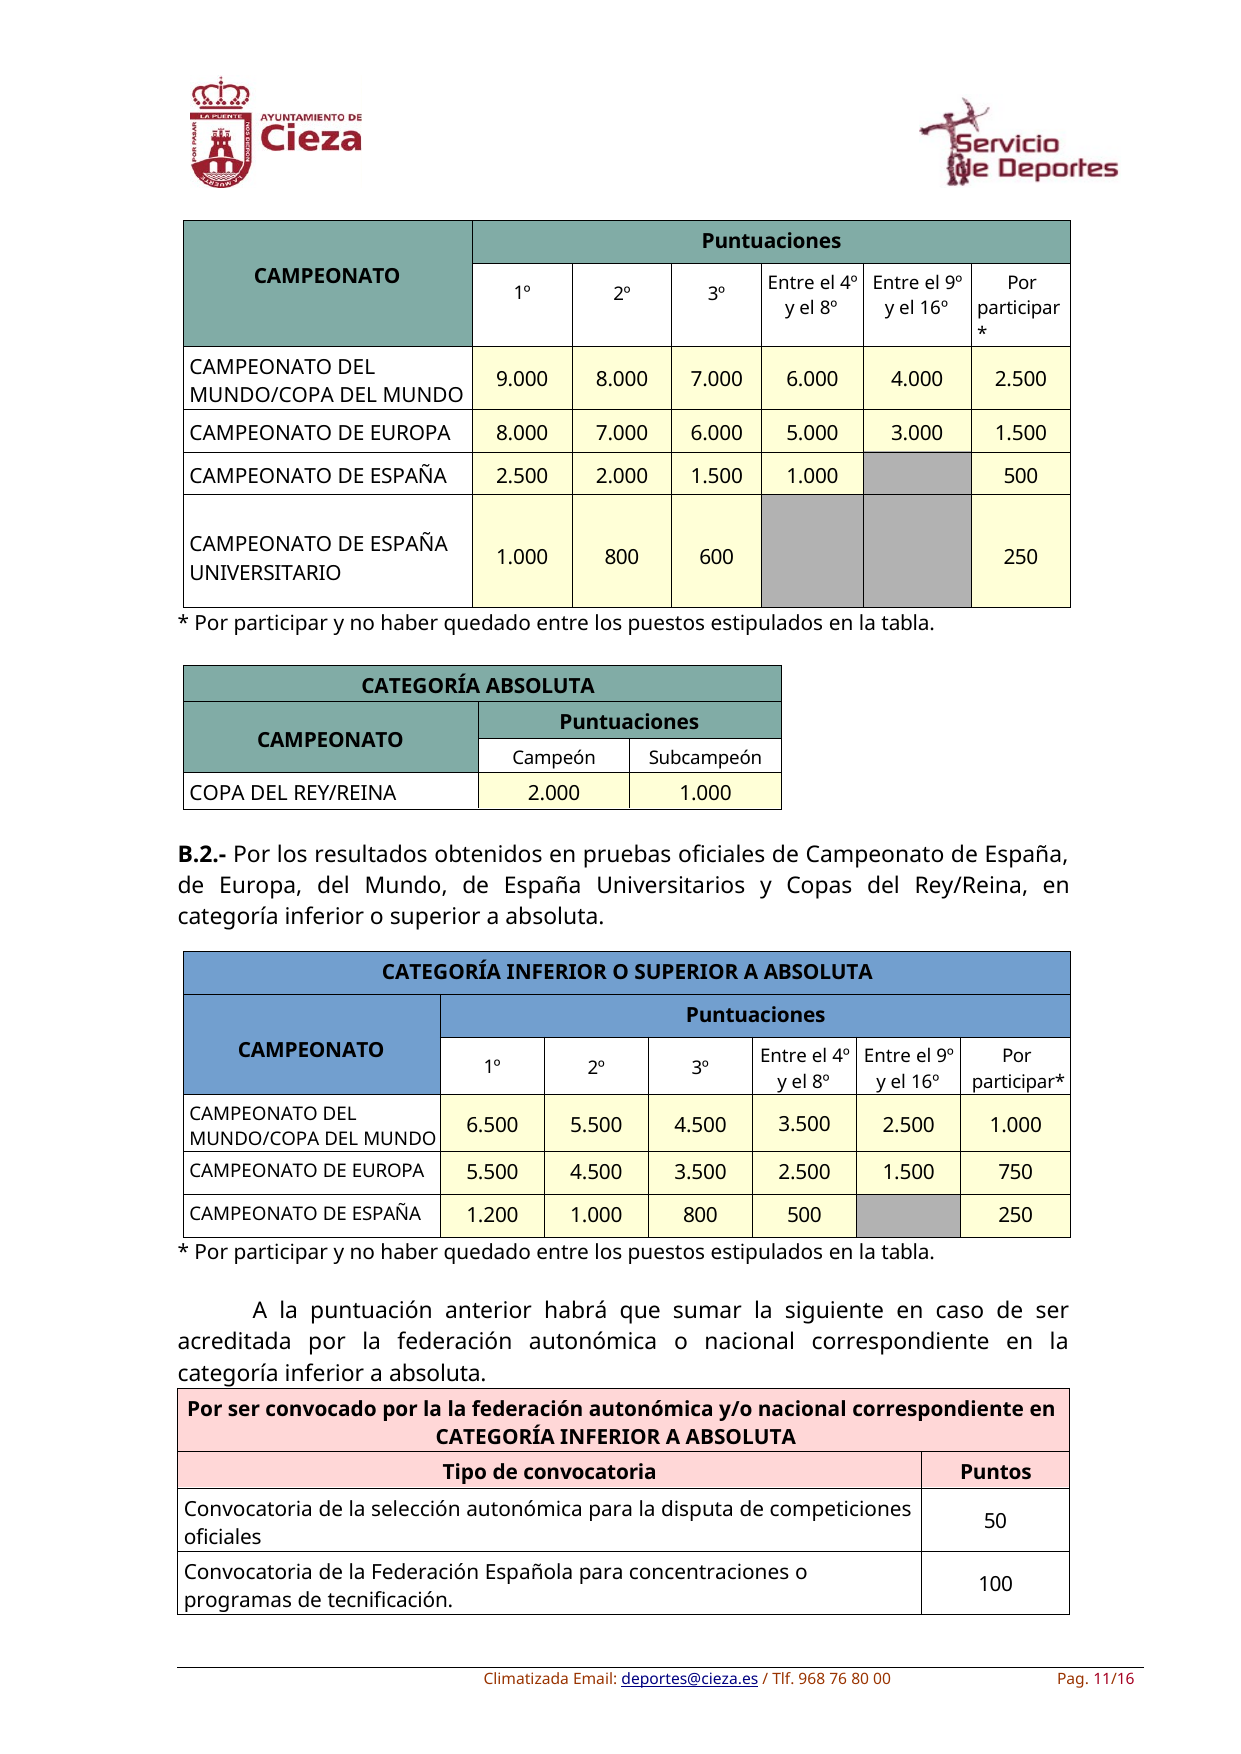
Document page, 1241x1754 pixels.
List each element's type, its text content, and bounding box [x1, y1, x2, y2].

table_cell 1.500 [672, 453, 761, 494]
table_cell 7.000 [573, 410, 671, 451]
table_header CAMPEONATO [184, 221, 472, 346]
table_cell CAMPEONATO DE ESPAÑA [184, 453, 472, 494]
table_cell 3.000 [864, 410, 971, 451]
table_cell 2.500 [473, 453, 572, 494]
text * Por participar y no haber quedado entre los puestos estipulados en la tabla. [177, 1237, 1184, 1266]
table_cell 600 [672, 495, 761, 607]
table_cell 2º [573, 264, 671, 346]
table_cell 2.000 [573, 453, 671, 494]
table_cell 2.500 [857, 1095, 960, 1151]
table_cell 4.500 [545, 1152, 648, 1194]
table_cell CAMPEONATO DE EUROPA [184, 1152, 440, 1194]
picture [190, 75, 362, 188]
table_cell 6.000 [762, 347, 863, 409]
text B.2.- Por los resultados obtenidos en pruebas oficiales de Campeonato de España, de Europa, del Mundo, de España Universitarios y Copas del Rey/Reina, en categoría inferior o superior a absoluta. [177, 837, 1070, 931]
table_cell Por participar* [961, 1038, 1070, 1094]
table_cell 100 [922, 1552, 1069, 1614]
table_header CATEGORÍA ABSOLUTA [184, 666, 781, 701]
table_cell CAMPEONATO [184, 995, 440, 1094]
table_cell [857, 1195, 960, 1237]
picture [919, 94, 1122, 188]
table_cell [762, 495, 863, 607]
table_cell 5.500 [441, 1152, 544, 1194]
table_cell 3º [649, 1038, 752, 1094]
table_cell 3.500 [649, 1152, 752, 1194]
table_cell 2.500 [972, 347, 1070, 409]
table_cell Tipo de convocatoria [178, 1452, 921, 1487]
table_cell 1º [473, 264, 572, 346]
table_cell 1.000 [961, 1095, 1070, 1151]
table_cell Por participar* [972, 264, 1070, 346]
table_cell 4.000 [864, 347, 971, 409]
table_cell Entre el 9º y el 16º [857, 1038, 960, 1094]
table_cell CAMPEONATO DE EUROPA [184, 410, 472, 451]
table_cell CAMPEONATO DE ESPAÑA [184, 1195, 440, 1237]
table_cell Puntuaciones [479, 702, 781, 738]
table_cell Campeón [479, 739, 629, 772]
table_cell 800 [573, 495, 671, 607]
table_cell 4.500 [649, 1095, 752, 1151]
table_cell 1.000 [473, 495, 572, 607]
table_cell 250 [961, 1195, 1070, 1237]
table_cell 5.000 [762, 410, 863, 451]
table_cell 750 [961, 1152, 1070, 1194]
table_cell CAMPEONATO DE ESPAÑA UNIVERSITARIO [184, 495, 472, 607]
text A la puntuación anterior habrá que sumar la siguiente en caso de ser acreditada por la federación autonómica o nacional correspondiente en la categoría inferior a absoluta. [177, 1294, 1069, 1388]
table_cell 1.000 [545, 1195, 648, 1237]
table_cell 6.000 [672, 410, 761, 451]
table_cell 6.500 [441, 1095, 544, 1151]
table_cell 9.000 [473, 347, 572, 409]
table_cell 2.000 [479, 773, 629, 808]
table_cell CAMPEONATO DEL MUNDO/COPA DEL MUNDO [184, 1095, 440, 1151]
text * Por participar y no haber quedado entre los puestos estipulados en la tabla. [177, 608, 1184, 636]
table_cell 500 [972, 453, 1070, 494]
table_cell 2º [545, 1038, 648, 1094]
table_cell Convocatoria de la selección autonómica para la disputa de competiciones oficiales [178, 1489, 921, 1551]
table_cell 250 [972, 495, 1070, 607]
table_cell Subcampeón [630, 739, 781, 772]
table_cell [864, 453, 971, 494]
table_cell Entre el 9º y el 16º [864, 264, 971, 346]
table_cell 8.000 [473, 410, 572, 451]
table_cell 800 [649, 1195, 752, 1237]
table_cell 50 [922, 1489, 1069, 1551]
table_cell CAMPEONATO DEL MUNDO/COPA DEL MUNDO [184, 347, 472, 409]
table_cell Puntuaciones [441, 995, 1070, 1037]
table_cell 1º [441, 1038, 544, 1094]
table_cell 3º [672, 264, 761, 346]
table_cell 1.500 [972, 410, 1070, 451]
table_cell Convocatoria de la Federación Española para concentraciones o programas de tecnificación. [178, 1552, 921, 1614]
table_header Por ser convocado por la la federación autonómica y/o nacional correspondiente en CATEGORÍA INFERIOR A ABSOLUTA [178, 1389, 1069, 1451]
table_cell 3.500 [753, 1095, 856, 1151]
table_cell Entre el 4º y el 8º [762, 264, 863, 346]
table_cell Entre el 4º y el 8º [753, 1038, 856, 1094]
table_cell COPA DEL REY/REINA [184, 773, 478, 808]
table_cell 5.500 [545, 1095, 648, 1151]
table_cell 1.000 [630, 773, 781, 808]
table_cell 1.200 [441, 1195, 544, 1237]
table_header CATEGORÍA INFERIOR O SUPERIOR A ABSOLUTA [184, 952, 1070, 994]
table_cell 1.000 [762, 453, 863, 494]
table_header Puntuaciones [473, 221, 1070, 263]
table_cell 500 [753, 1195, 856, 1237]
table_cell Puntos [922, 1452, 1069, 1487]
table_cell 2.500 [753, 1152, 856, 1194]
table_cell 1.500 [857, 1152, 960, 1194]
table_cell CAMPEONATO [184, 702, 478, 772]
table_cell [864, 495, 971, 607]
table_cell 8.000 [573, 347, 671, 409]
table_cell 7.000 [672, 347, 761, 409]
